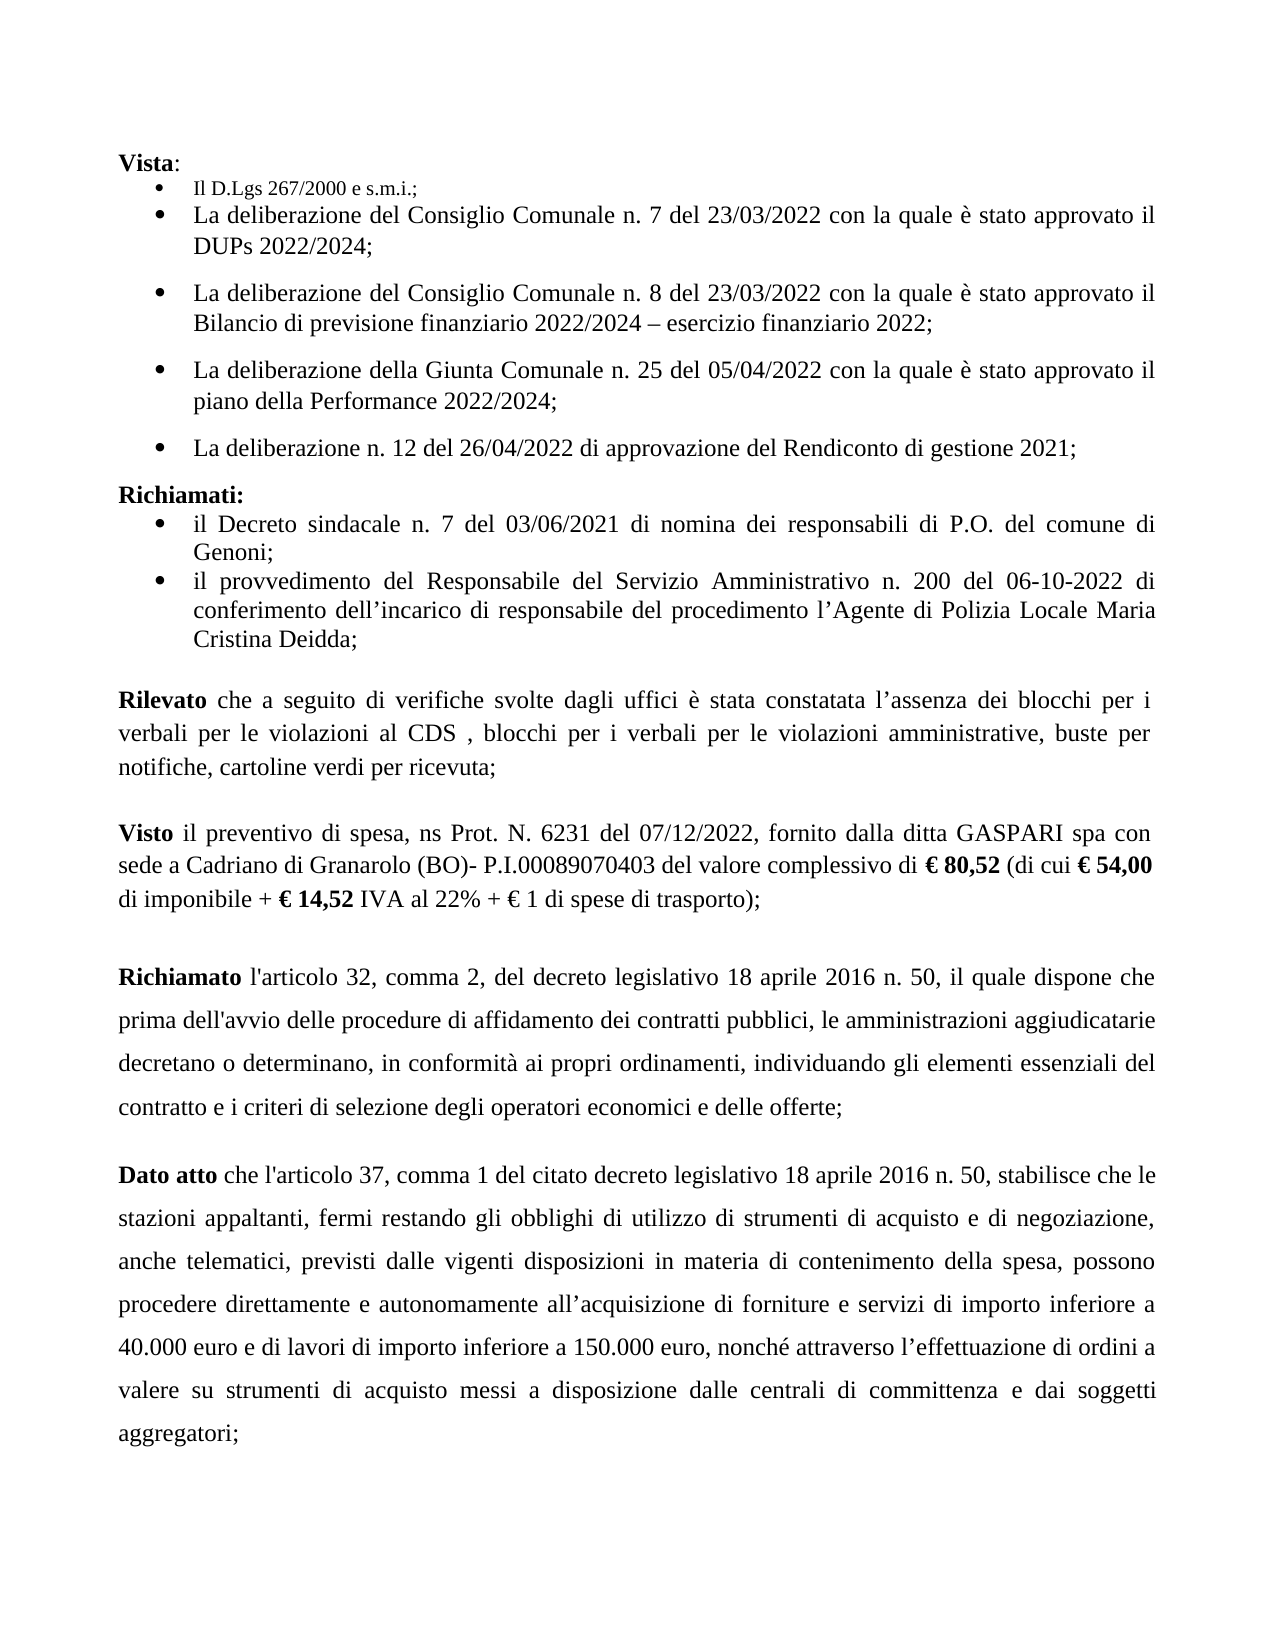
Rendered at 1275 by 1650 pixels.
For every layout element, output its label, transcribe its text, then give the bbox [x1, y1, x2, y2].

list La deliberazione n. 12 del 26/04/2022 di approvazione del Rendiconto di gestione 2021; [156, 433, 1157, 462]
text Dato atto che l'articolo 37, comma 1 del citato decreto legislativo 18 aprile 2016 n. 50, stabilisce che le stazioni appaltanti, fermi restando gli obblighi di utilizzo di strumenti di acquisto e di negoziazione, anche telematici, previsti dalle vigenti disposizioni in materia di contenimento della spesa, possono procedere direttamente e autonomamente all’acquisizione di forniture e servizi di importo inferiore a 40.000 euro e di lavori di importo inferiore a 150.000 euro, nonché attraverso l’effettuazione di ordini a valere su strumenti di acquisto messi a disposizione dalle centrali di committenza e dai soggetti aggregatori; [118, 1160, 1157, 1447]
text Richiamato l'articolo 32, comma 2, del decreto legislativo 18 aprile 2016 n. 50, il quale dispone che prima dell'avvio delle procedure di affidamento dei contratti pubblici, le amministrazioni aggiudicatarie decretano o determinano, in conformità ai propri ordinamenti, individuando gli elementi essenziali del contratto e i criteri di selezione degli operatori economici e delle offerte; [118, 962, 1157, 1120]
text Visto il preventivo di spesa, ns Prot. N. 6231 del 07/12/2022, fornito dalla ditta GASPARI spa con sede a Cadriano di Granarolo (BO)- P.I.00089070403 del valore complessivo di € 80,52 (di cui € 54,00 di imponibile + € 14,52 IVA al 22% + € 1 di spese di trasporto); [118, 818, 1153, 912]
text Vista: [118, 148, 1157, 176]
list il provvedimento del Responsabile del Servizio Amministrativo n. 200 del 06-10-2022 di conferimento dell’incarico di responsabile del procedimento l’Agente di Polizia Locale Maria Cristina Deidda; [156, 566, 1157, 652]
list La deliberazione del Consiglio Comunale n. 7 del 23/03/2022 con la quale è stato approvato il DUPs 2022/2024; [156, 200, 1157, 259]
list La deliberazione della Giunta Comunale n. 25 del 05/04/2022 con la quale è stato approvato il piano della Performance 2022/2024; [156, 355, 1157, 414]
list La deliberazione del Consiglio Comunale n. 8 del 23/03/2022 con la quale è stato approvato il Bilancio di previsione finanziario 2022/2024 – esercizio finanziario 2022; [156, 278, 1157, 337]
list Il D.Lgs 267/2000 e s.m.i.; [156, 176, 1157, 200]
list il Decreto sindacale n. 7 del 03/06/2021 di nomina dei responsabili di P.O. del comune di Genoni; [156, 509, 1157, 566]
text Richiamati: [118, 480, 1157, 509]
text Rilevato che a seguito di verifiche svolte dagli uffici è stata constatata l’assenza dei blocchi per i verbali per le violazioni al CDS , blocchi per i verbali per le violazioni amministrative, buste per notifiche, cartoline verdi per ricevuta; [118, 686, 1153, 780]
